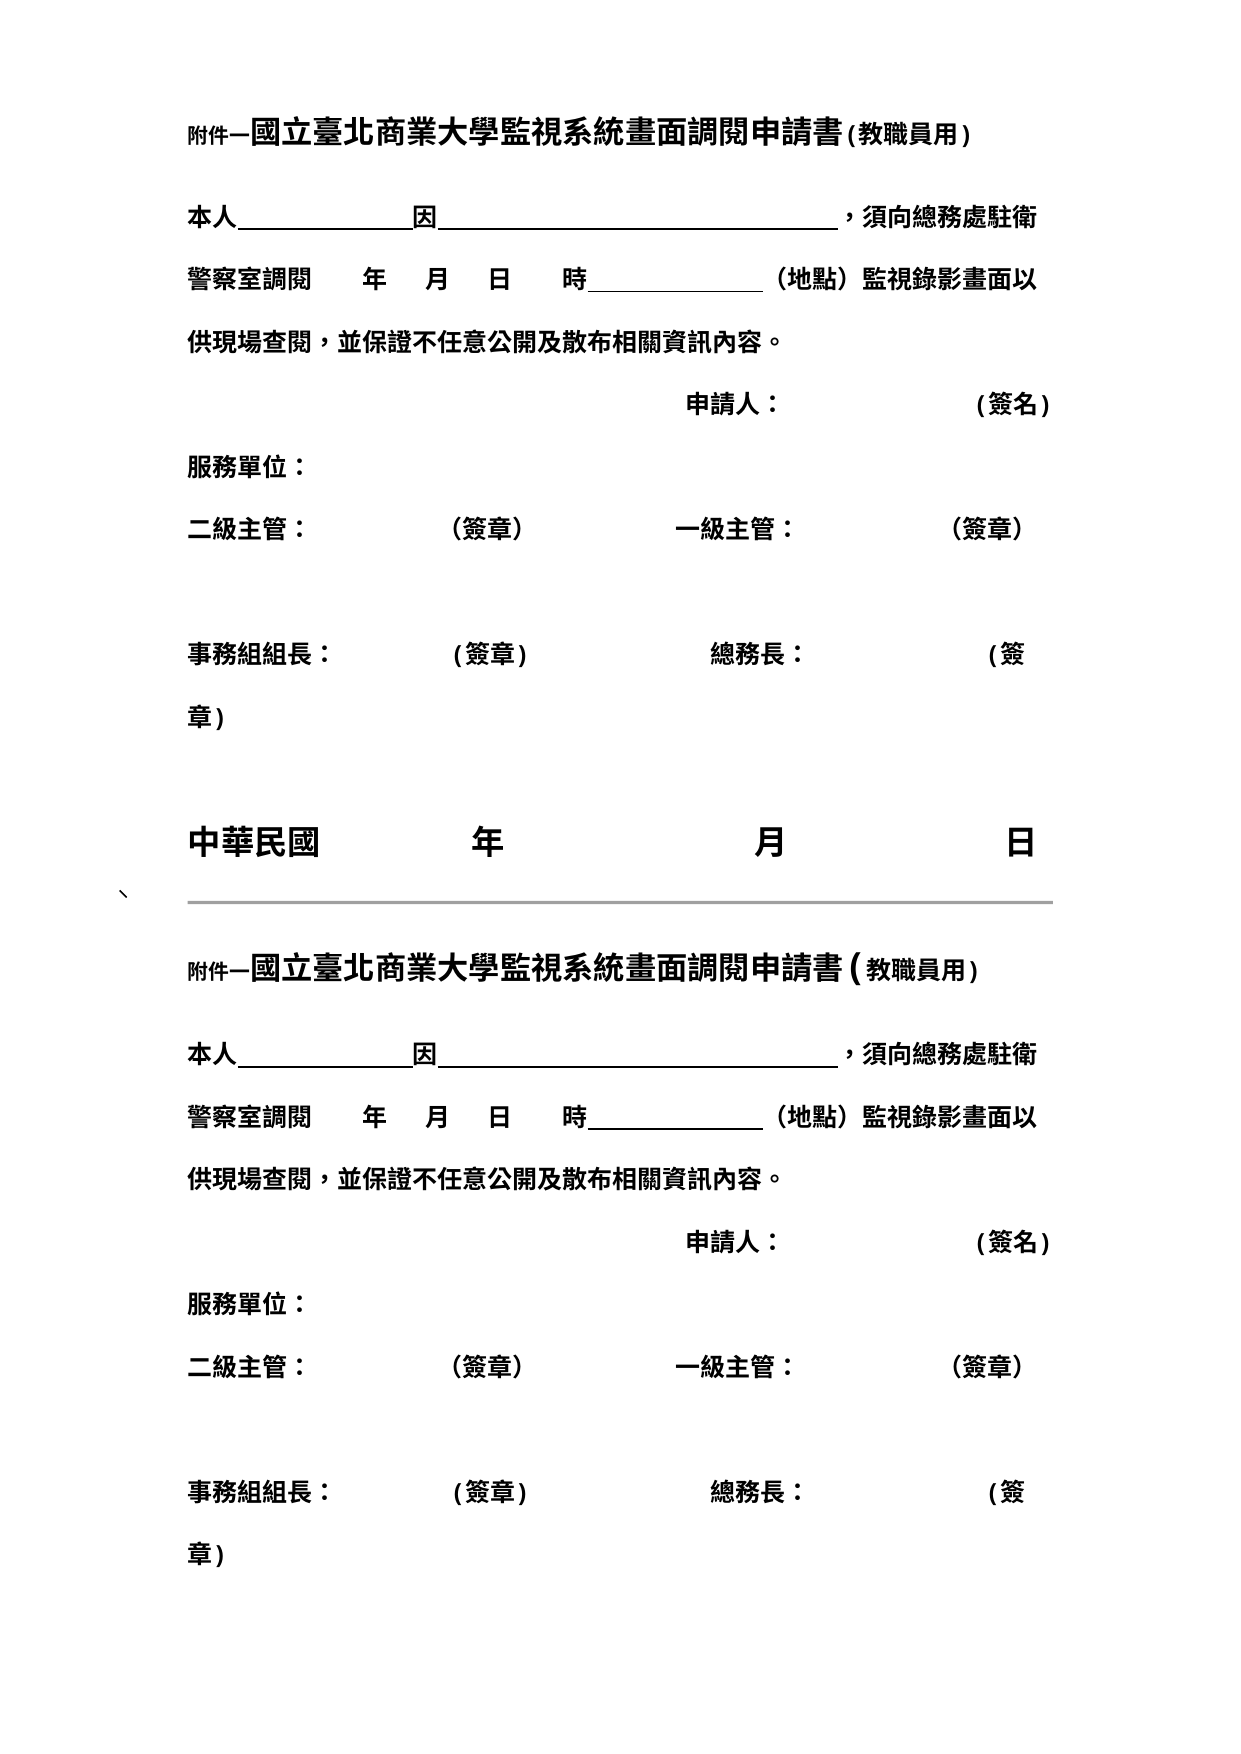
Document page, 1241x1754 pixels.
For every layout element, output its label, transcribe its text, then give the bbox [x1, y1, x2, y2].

text 申請人： (簽名) [187, 361, 1053, 423]
text 本人 因 ，須向總務處駐衛警察室調閱 年 月 日 時 （地點）監視錄影畫面以供現場查閱，並保證不任意公開及散布相關資訊內容。 [187, 1011, 1053, 1199]
text 二級主管： （簽章） 一級主管： （簽章） [187, 486, 1053, 548]
text 中華民國 年 月 日 [187, 798, 1053, 861]
text 本人 因 ，須向總務處駐衛警察室調閱 年 月 日 時 （地點）監視錄影畫面以供現場查閱，並保證不任意公開及散布相關資訊內容。 [187, 173, 1053, 361]
text 附件一國立臺北商業大學監視系統畫面調閱申請書(教職員用) [187, 923, 1053, 986]
text 二級主管： （簽章） 一級主管： （簽章） [187, 1324, 1053, 1386]
text 事務組組長： (簽章) 總務長： (簽章) [187, 1449, 1053, 1574]
text 申請人： (簽名) [187, 1199, 1053, 1261]
text 服務單位： [187, 423, 1053, 486]
text 事務組組長： (簽章) 總務長： (簽章) [187, 611, 1053, 736]
text 服務單位： [187, 1261, 1053, 1324]
text 附件一國立臺北商業大學監視系統畫面調閱申請書(教職員用) [187, 88, 1053, 151]
